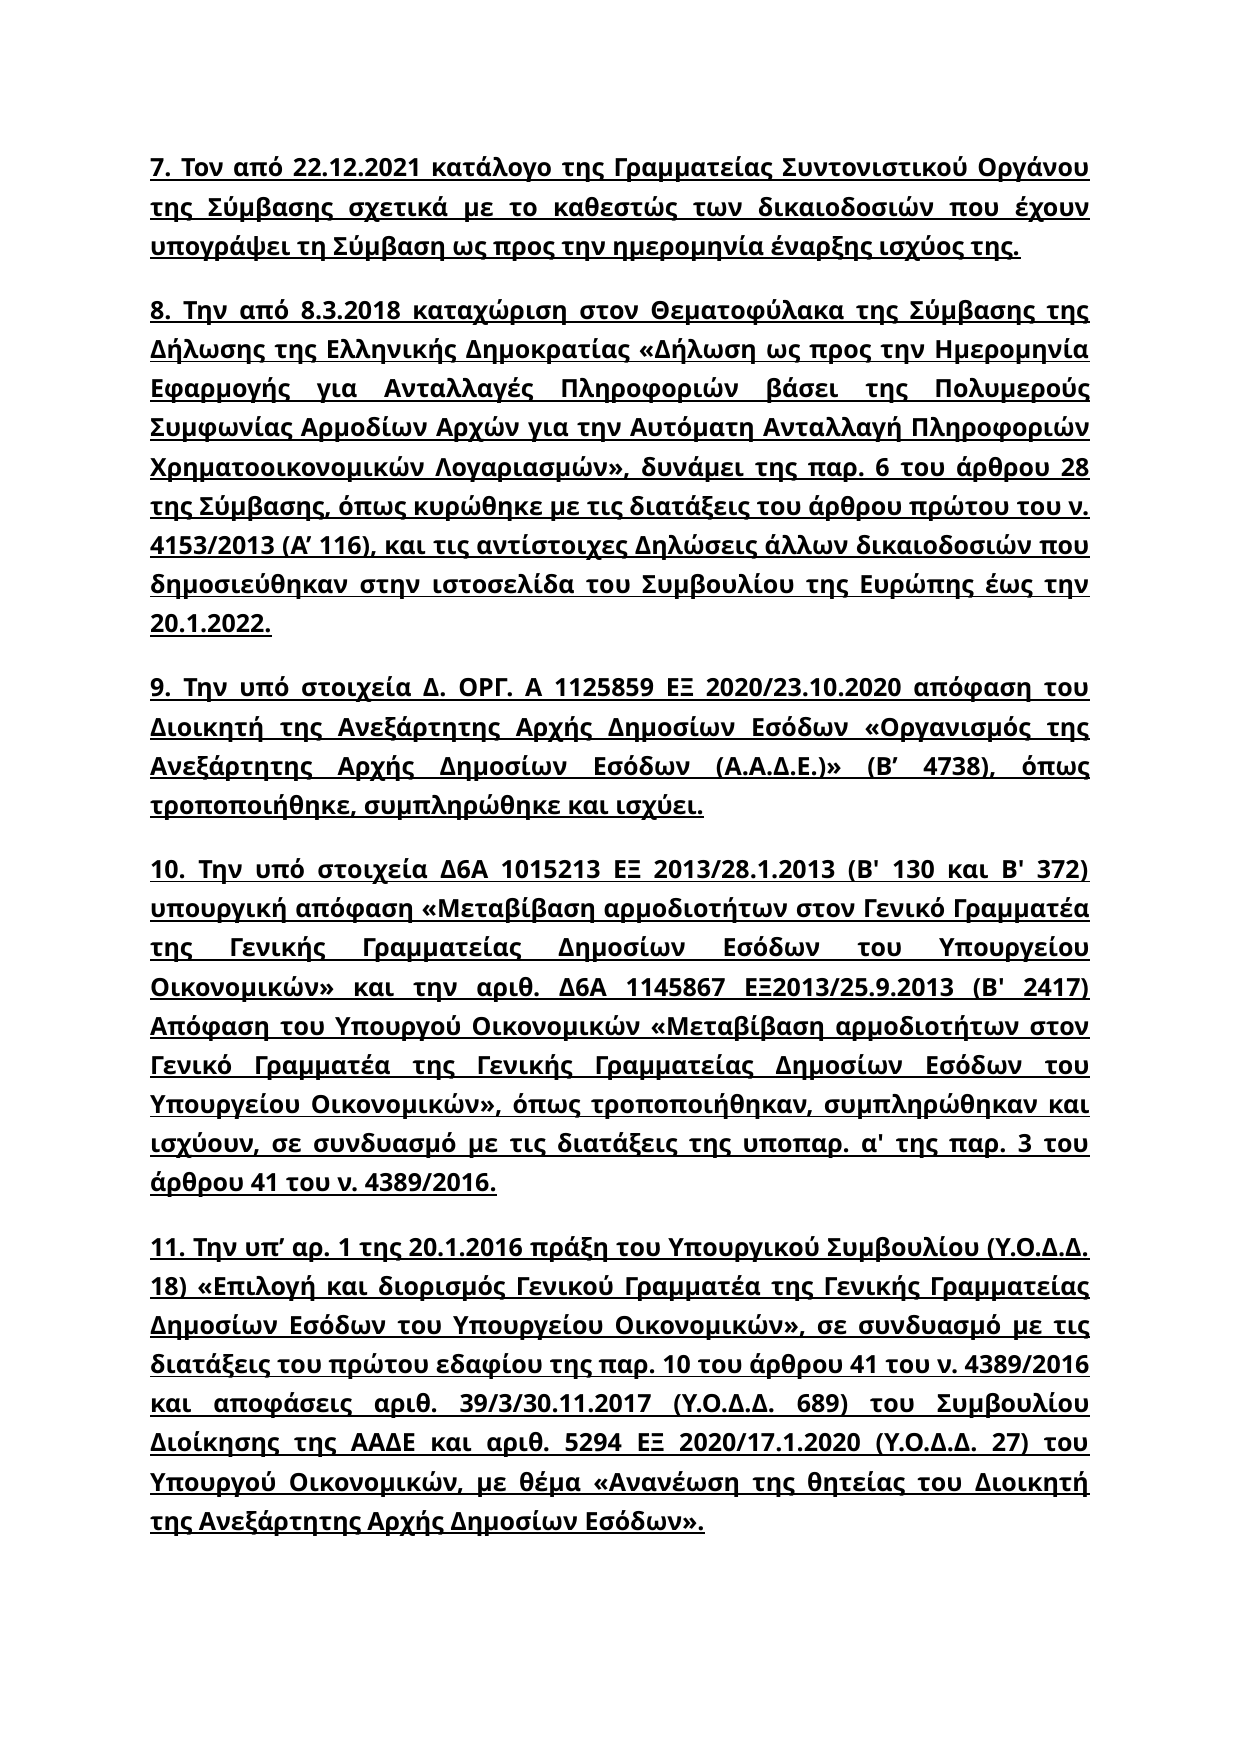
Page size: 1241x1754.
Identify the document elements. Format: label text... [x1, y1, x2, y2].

text 10. Την υπό στοιχεία Δ6Α 1015213 ΕΞ 2013/28.1.2013 (Β' 130 και Β' 372) [150, 852, 1090, 881]
text της Γενικής Γραμματείας Δημοσίων Εσόδων του Υπουργείου [150, 922, 1090, 959]
text 20.1.2022. [150, 597, 1090, 640]
text Υπουργού Οικονομικών, με θέμα «Ανανέωση της θητείας του Διοικητή [150, 1456, 1090, 1493]
text 9. Την υπό στοιχεία Δ. ΟΡΓ. Α 1125859 ΕΞ 2020/23.10.2020 απόφαση του [150, 670, 1090, 699]
text 7. Τον από 22.12.2021 κατάλογο της Γραμματείας Συντονιστικού Οργάνου [150, 150, 1090, 179]
text 8. Την από 8.3.2018 καταχώριση στον Θεματοφύλακα της Σύμβασης της [150, 292, 1090, 321]
text Δήλωσης της Ελληνικής Δημοκρατίας «Δήλωση ως προς την Ημερομηνία [150, 323, 1090, 361]
text ισχύουν, σε συνδυασμό με τις διατάξεις της υποπαρ. α' της παρ. 3 του [150, 1117, 1090, 1155]
text της Σύμβασης, όπως κυρώθηκε με τις διατάξεις του άρθρου πρώτου του ν. [150, 480, 1090, 517]
text Χρηματοοικονομικών Λογαριασμών», δυνάμει της παρ. 6 του άρθρου 28 [150, 441, 1090, 478]
text άρθρου 41 του ν. 4389/2016. [150, 1157, 1090, 1199]
text Εφαρμογής για Ανταλλαγές Πληροφοριών βάσει της Πολυμερούς [150, 362, 1090, 400]
text τροποποιήθηκε, συμπληρώθηκε και ισχύει. [150, 779, 1090, 822]
text Ανεξάρτητης Αρχής Δημοσίων Εσόδων (Α.Α.Δ.Ε.)» (Β’ 4738), όπως [150, 740, 1090, 777]
text υπουργική απόφαση «Μεταβίβαση αρμοδιοτήτων στον Γενικό Γραμματέα [150, 882, 1090, 920]
text Υπουργείου Οικονομικών», όπως τροποποιήθηκαν, συμπληρώθηκαν και [150, 1078, 1090, 1116]
text Δημοσίων Εσόδων του Υπουργείου Οικονομικών», σε συνδυασμό με τις [150, 1299, 1090, 1336]
text της Ανεξάρτητης Αρχής Δημοσίων Εσόδων». [150, 1495, 1090, 1537]
text διατάξεις του πρώτου εδαφίου της παρ. 10 του άρθρου 41 του ν. 4389/2016 [150, 1338, 1090, 1376]
text 4153/2013 (Α’ 116), και τις αντίστοιχες Δηλώσεις άλλων δικαιοδοσιών που [150, 519, 1090, 556]
text Διοικητή της Ανεξάρτητης Αρχής Δημοσίων Εσόδων «Οργανισμός της [150, 701, 1090, 738]
text Διοίκησης της ΑΑΔΕ και αριθ. 5294 ΕΞ 2020/17.1.2020 (Υ.Ο.Δ.Δ. 27) του [150, 1417, 1090, 1454]
text Απόφαση του Υπουργού Οικονομικών «Μεταβίβαση αρμοδιοτήτων στον [150, 1000, 1090, 1037]
text Οικονομικών» και την αριθ. Δ6Α 1145867 ΕΞ2013/25.9.2013 (Β' 2417) [150, 961, 1090, 998]
text 11. Την υπ’ αρ. 1 της 20.1.2016 πράξη του Υπουργικού Συμβουλίου (Υ.Ο.Δ.Δ. [150, 1229, 1090, 1258]
text Συμφωνίας Αρμοδίων Αρχών για την Αυτόματη Ανταλλαγή Πληροφοριών [150, 402, 1090, 439]
text Γενικό Γραμματέα της Γενικής Γραμματείας Δημοσίων Εσόδων του [150, 1039, 1090, 1076]
text δημοσιεύθηκαν στην ιστοσελίδα του Συμβουλίου της Ευρώπης έως την [150, 558, 1090, 596]
text και αποφάσεις αριθ. 39/3/30.11.2017 (Υ.Ο.Δ.Δ. 689) του Συμβουλίου [150, 1377, 1090, 1415]
text υπογράψει τη Σύμβαση ως προς την ημερομηνία έναρξης ισχύος της. [150, 220, 1090, 262]
text της Σύμβασης σχετικά με το καθεστώς των δικαιοδοσιών που έχουν [150, 181, 1090, 218]
text 18) «Επιλογή και διορισμός Γενικού Γραμματέα της Γενικής Γραμματείας [150, 1260, 1090, 1297]
